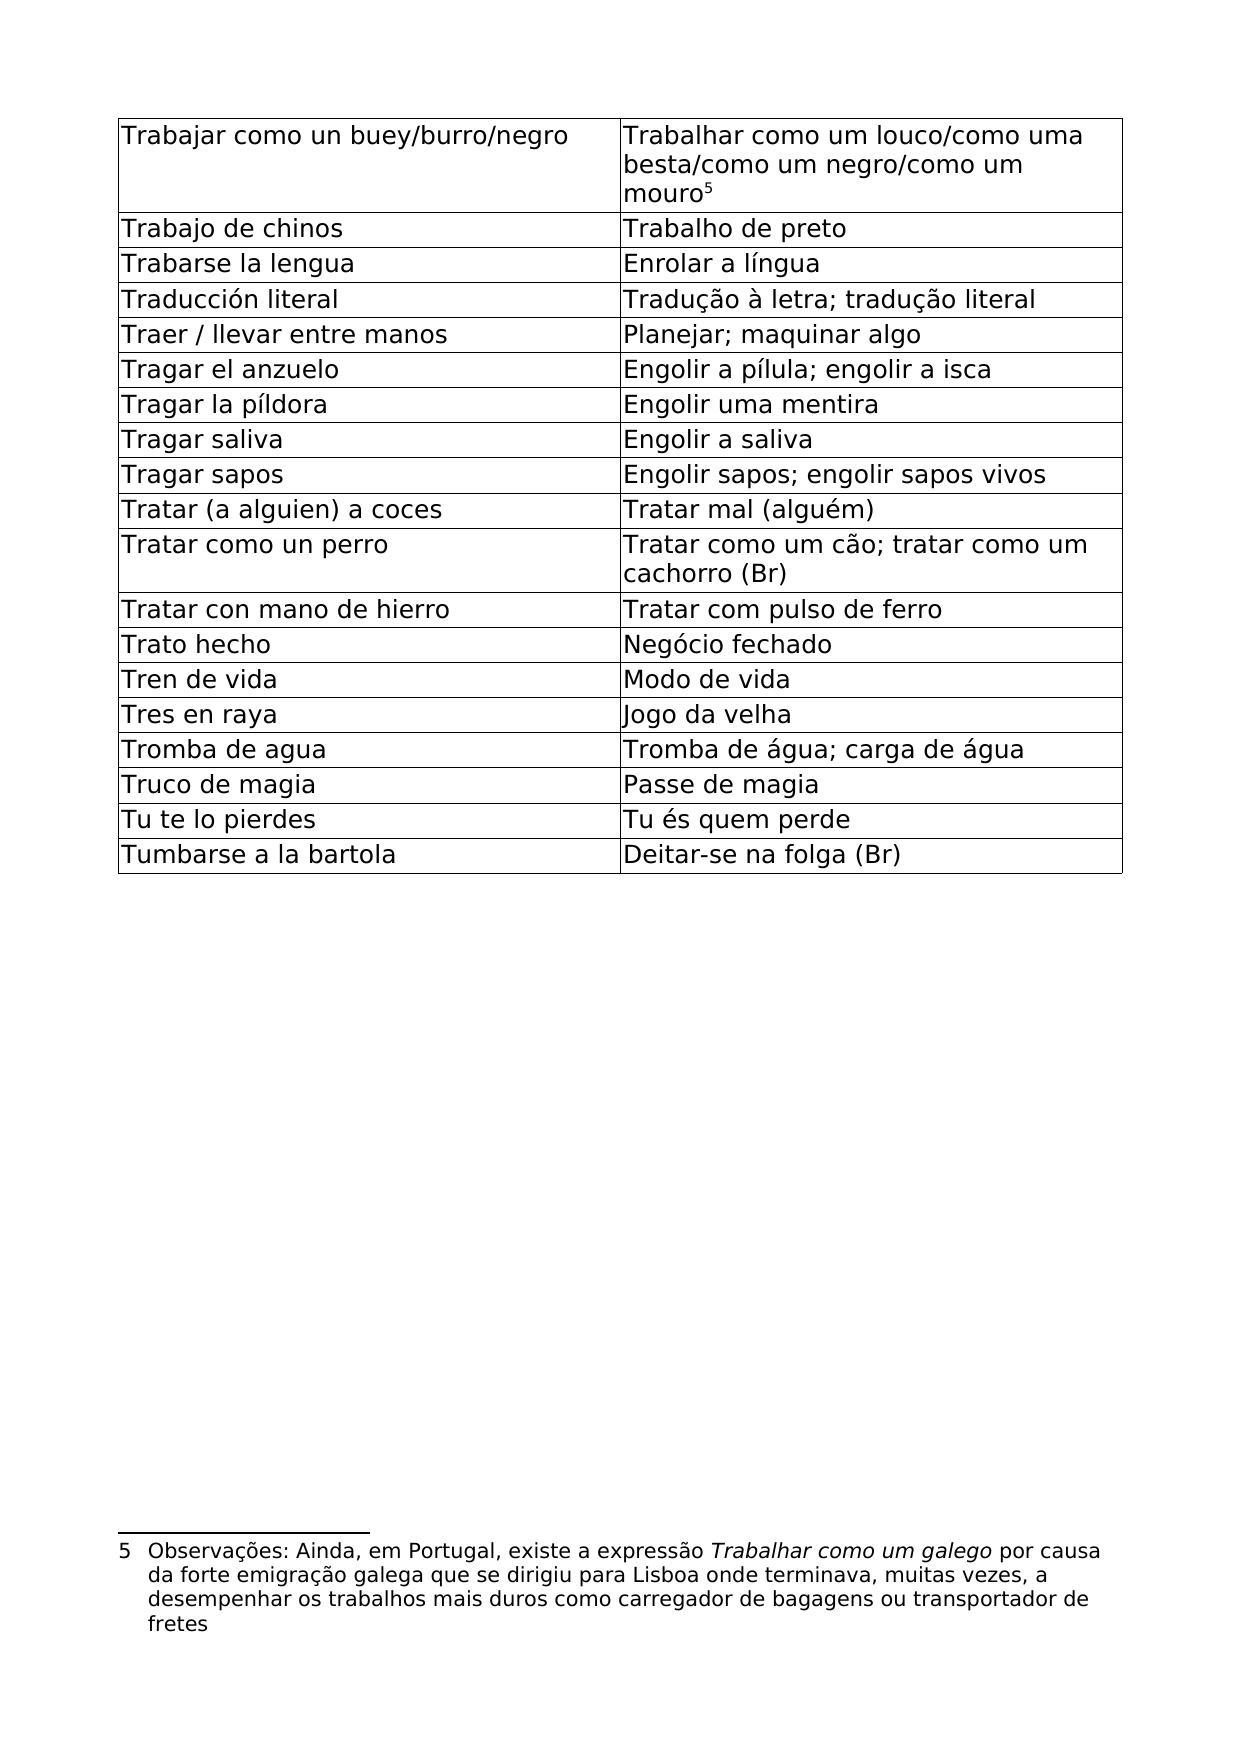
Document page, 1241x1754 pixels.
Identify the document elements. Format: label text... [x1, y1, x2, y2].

table_cell Tratar (a alguien) a coces [119, 494, 620, 527]
table_cell Engolir a saliva [621, 423, 1122, 457]
table_cell Modo de vida [621, 663, 1122, 697]
table_cell Engolir a pílula; engolir a isca [621, 353, 1122, 387]
table_cell Trabajo de chinos [119, 213, 620, 247]
table_cell Tu és quem perde [621, 804, 1122, 837]
table_cell Trabalhar como um louco/como uma besta/como um negro/como um mouro [621, 119, 1122, 212]
table_cell Tren de vida [119, 663, 620, 697]
table_cell Tratar com pulso de ferro [621, 593, 1122, 627]
table_cell Negócio fechado [621, 628, 1122, 662]
table_cell Tres en raya [119, 698, 620, 732]
table_cell Tumbarse a la bartola [119, 839, 620, 873]
table_cell Trato hecho [119, 628, 620, 662]
table_cell Tratar como um cão; tratar como um cachorro (Br) [621, 529, 1122, 592]
table_cell Traducción literal [119, 283, 620, 317]
table_cell Tratar mal (alguém) [621, 494, 1122, 527]
table_cell Tu te lo pierdes [119, 804, 620, 837]
table_cell Engolir uma mentira [621, 388, 1122, 422]
table_cell Tragar la píldora [119, 388, 620, 422]
table_cell Traer / llevar entre manos [119, 318, 620, 352]
table_cell Trabalho de preto [621, 213, 1122, 247]
table_cell Planejar; maquinar algo [621, 318, 1122, 352]
table_cell Jogo da velha [621, 698, 1122, 732]
table_cell Tromba de água; carga de água [621, 733, 1122, 767]
table_cell Tromba de agua [119, 733, 620, 767]
table_cell Passe de magia [621, 768, 1122, 802]
table_cell Tragar sapos [119, 458, 620, 492]
table_cell Trabajar como un buey/burro/negro [119, 119, 620, 212]
table_cell Trabarse la lengua [119, 248, 620, 282]
table_cell Truco de magia [119, 768, 620, 802]
table_cell Tragar el anzuelo [119, 353, 620, 387]
table_cell Enrolar a língua [621, 248, 1122, 282]
table_cell Tradução à letra; tradução literal [621, 283, 1122, 317]
table_cell Tratar con mano de hierro [119, 593, 620, 627]
table_cell Tragar saliva [119, 423, 620, 457]
table_cell Tratar como un perro [119, 529, 620, 592]
table_cell Engolir sapos; engolir sapos vivos [621, 458, 1122, 492]
table_cell Deitar-se na folga (Br) [621, 839, 1122, 873]
